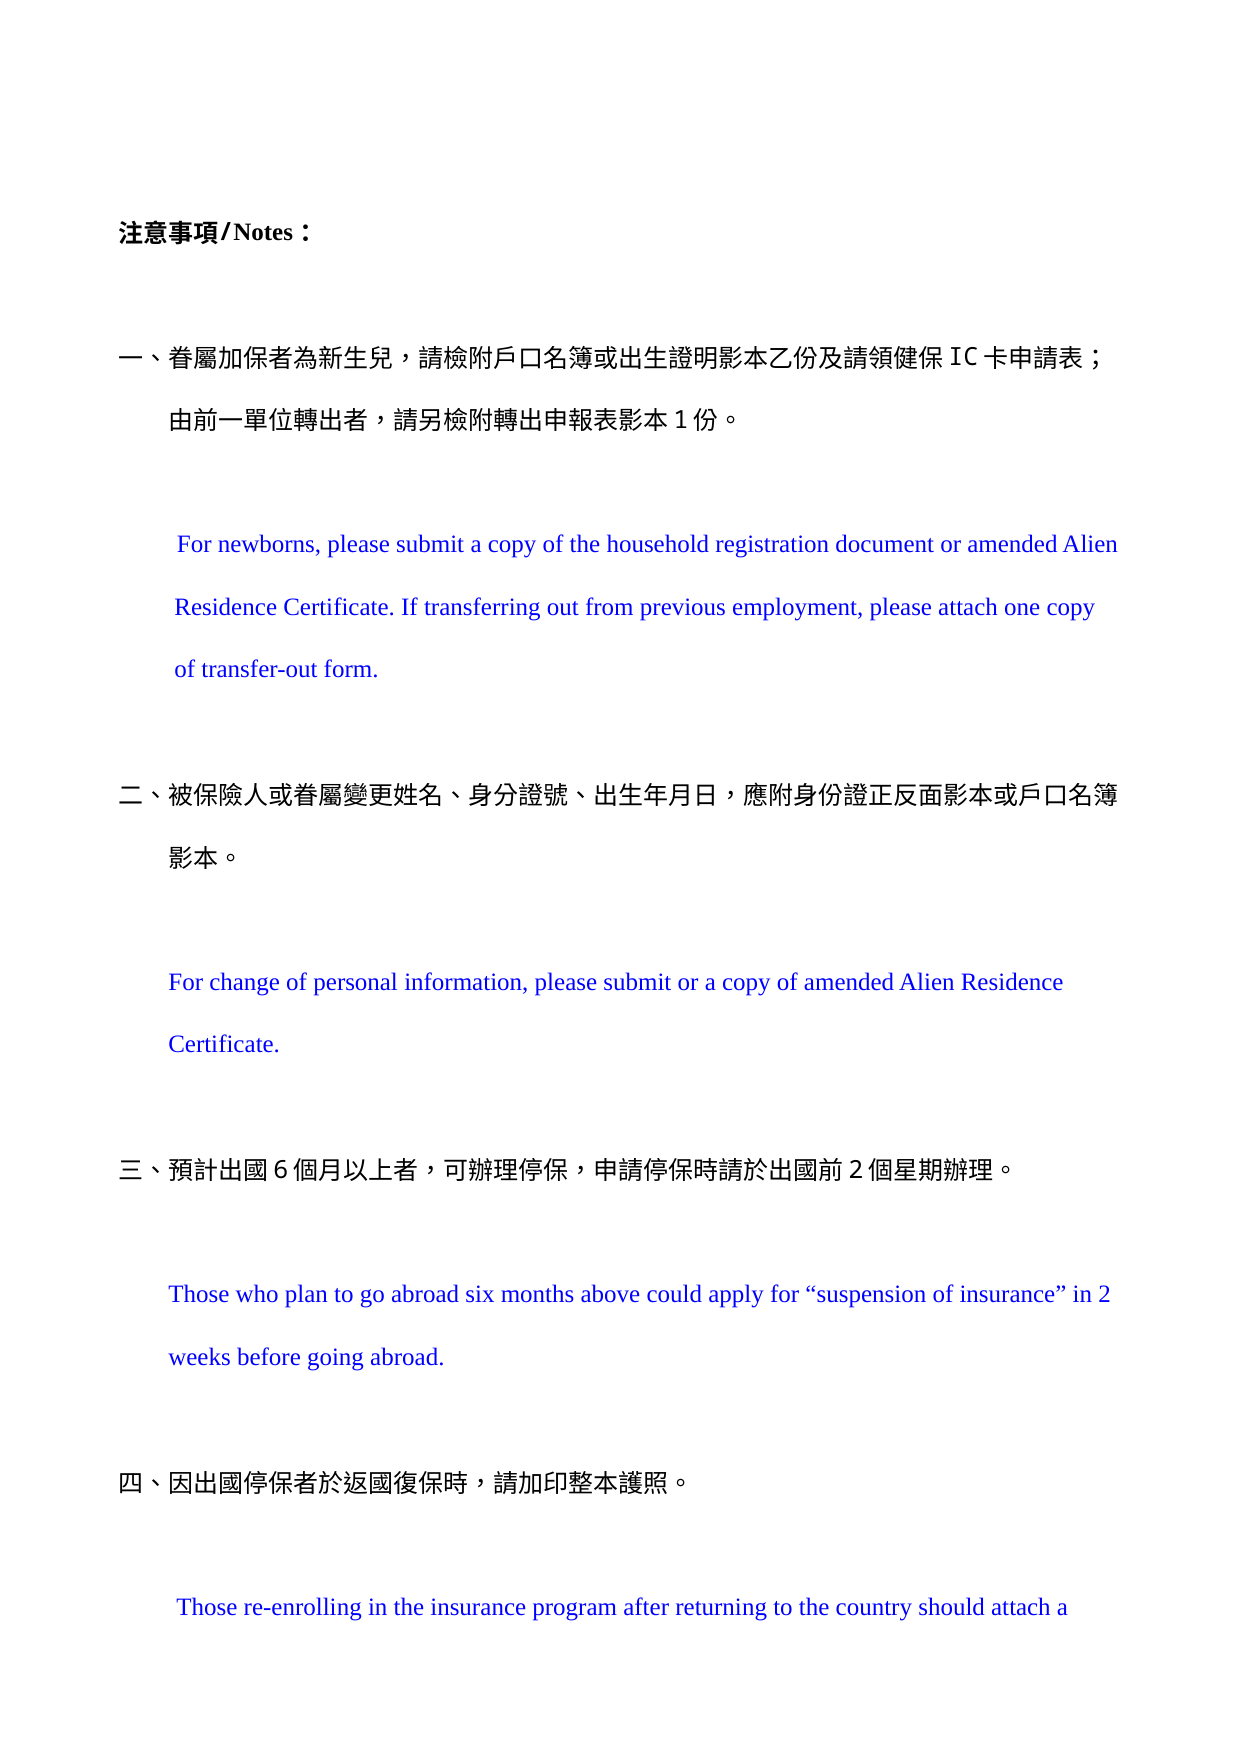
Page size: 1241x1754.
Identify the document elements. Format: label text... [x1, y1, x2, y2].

text 注意事項/Notes： [118, 189, 1122, 252]
text For newborns, please submit a copy of the household registration document or amended Alien Residence Certificate. If transferring out from previous employment, please attach one copy of transfer-out form. [162, 502, 1122, 689]
text 二、被保險人或眷屬變更姓名、身分證號、出生年月日，應附身份證正反面影本或戶口名簿影本。 [118, 752, 1122, 877]
text 一、眷屬加保者為新生兒，請檢附戶口名簿或出生證明影本乙份及請領健保IC卡申請表；由前一單位轉出者，請另檢附轉出申報表影本1份。 [118, 314, 1122, 439]
text For change of personal information, please submit or a copy of amended Alien Residence Certificate. [168, 939, 1122, 1064]
text Those re-enrolling in the insurance program after returning to the country should attach a [176, 1564, 1122, 1627]
text Those who plan to go abroad six months above could apply for “suspension of insurance” in 2 weeks before going abroad. [168, 1252, 1122, 1377]
text 三、預計出國6個月以上者，可辦理停保，申請停保時請於出國前2個星期辦理。 [118, 1127, 1122, 1189]
text 四、因出國停保者於返國復保時，請加印整本護照。 [118, 1439, 1122, 1502]
